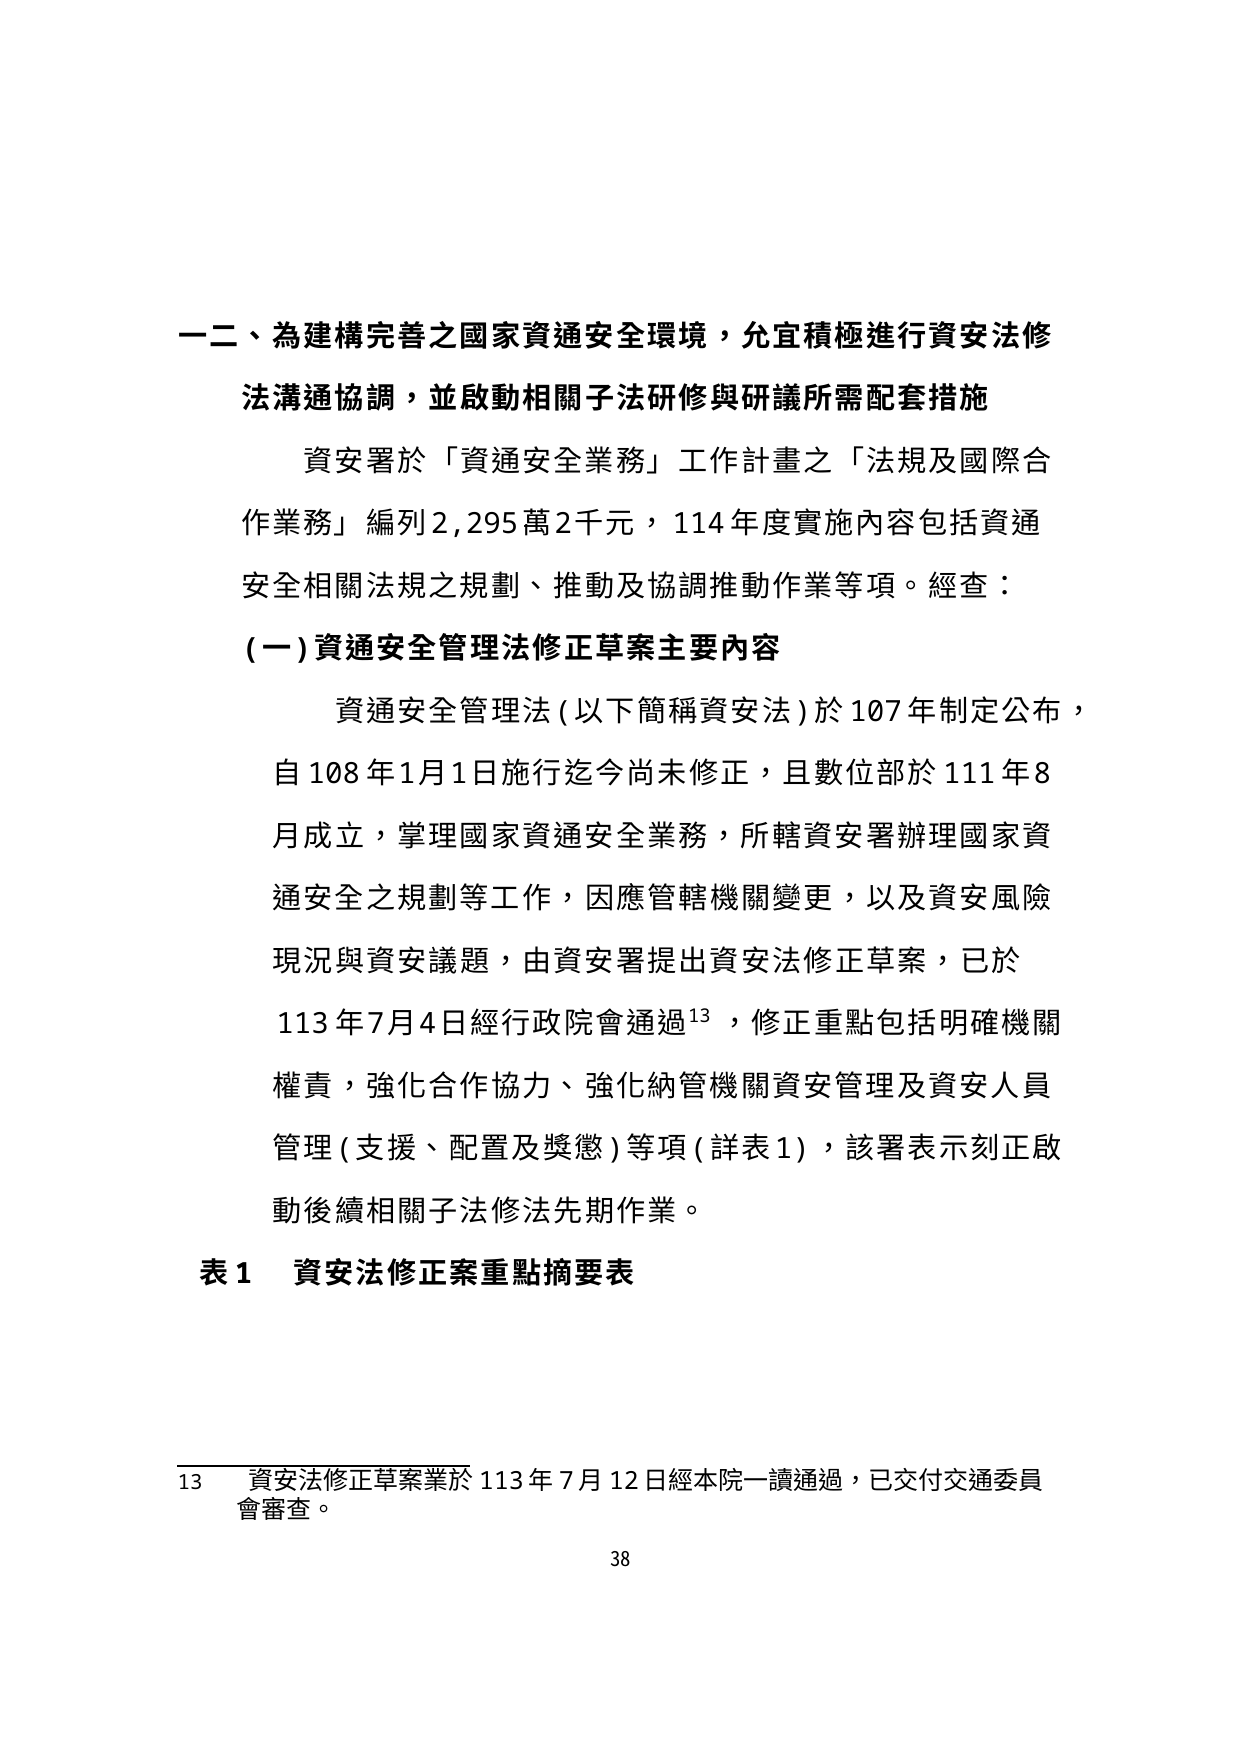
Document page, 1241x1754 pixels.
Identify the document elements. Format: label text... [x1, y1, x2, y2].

text (一)資通安全管理法修正草案主要內容 [236, 604, 1063, 667]
text 表1 資安法修正案重點摘要表 [192, 1229, 1063, 1292]
text 資安署於「資通安全業務」工作計畫之「法規及國際合作業務」編列2,295萬2千元，114年度實施內容包括資通安全相關法規之規劃、推動及協調推動作業等項。經查： [236, 417, 1063, 604]
text 一二、為建構完善之國家資通安全環境，允宜積極進行資安法修法溝通協調，並啟動相關子法研修與研議所需配套措施 [177, 292, 1063, 417]
text 資通安全管理法(以下簡稱資安法)於107年制定公布，自108年1月1日施行迄今尚未修正，且數位部於111年8月成立，掌理國家資通安全業務，所轄資安署辦理國家資通安全之規劃等工作，因應管轄機關變更，以及資安風險現況與資安議題，由資安署提出資安法修正草案，已於113年7月4日經行政院會通過，修正重點包括明確機關權責，強化合作協力、強化納管機關資安管理及資安人員管理(支援、配置及獎懲)等項(詳表1)，該署表示刻正啟動後續相關子法修法先期作業。 [266, 667, 1063, 1229]
text 資安法修正草案業於113年7月12日經本院一讀通過，已交付交通委員會審查。 [177, 1466, 1063, 1525]
